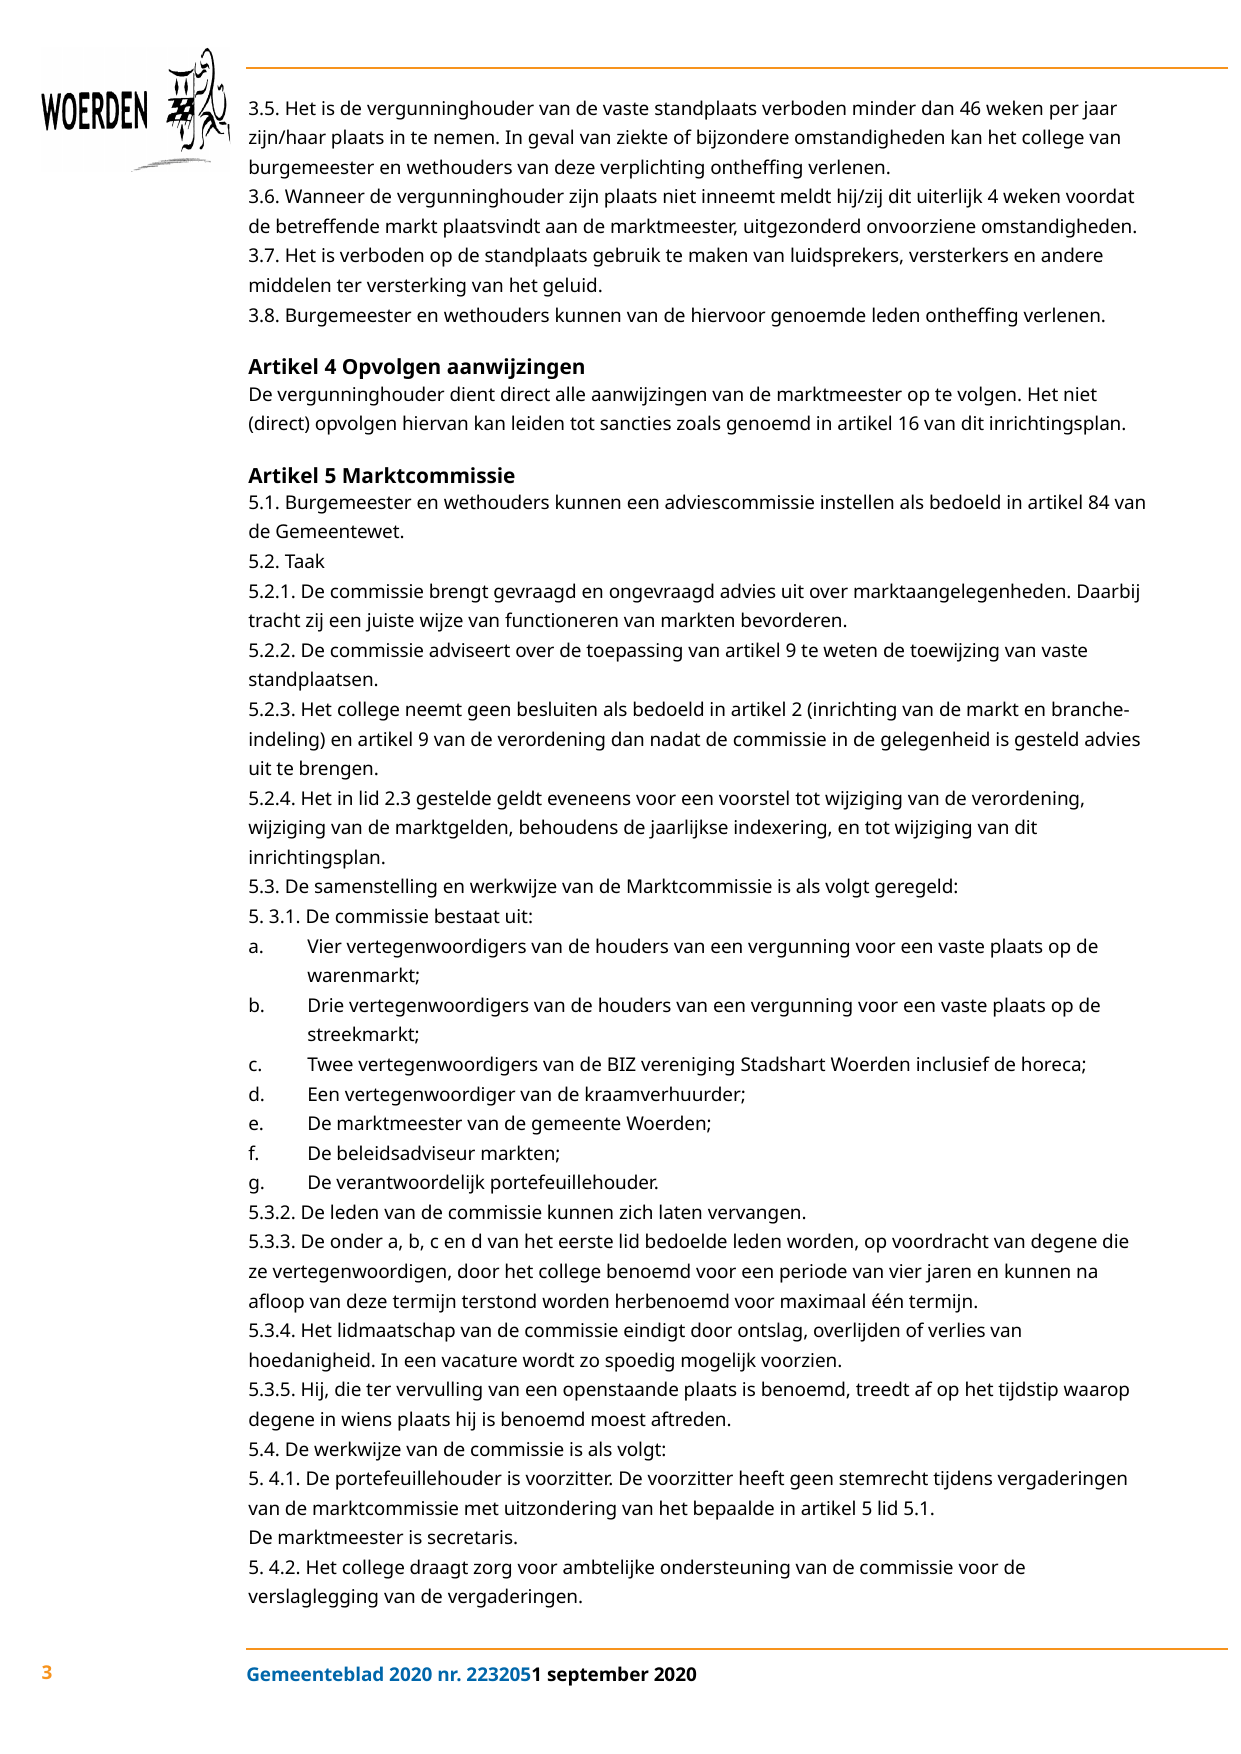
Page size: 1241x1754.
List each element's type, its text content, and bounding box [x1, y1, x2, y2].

text 5.3.4. Het lidmaatschap van de commissie eindigt door ontslag, overlijden of verlies van hoedanigheid. In een vacature wordt zo spoedig mogelijk voorzien. [248, 1317, 1152, 1373]
list De verantwoordelijk portefeuillehouder. [248, 1169, 1152, 1195]
text 5.2.3. Het college neemt geen besluiten als bedoeld in artikel 2 (inrichting van de markt en branche-indeling) en artikel 9 van de verordening dan nadat de commissie in de gelegenheid is gesteld advies uit te brengen. [248, 696, 1152, 781]
list Drie vertegenwoordigers van de houders van een vergunning voor een vaste plaats op de streekmarkt; [248, 992, 1152, 1047]
list De beleidsadviseur markten; [248, 1140, 1152, 1166]
text 5.2. Taak [248, 548, 1152, 574]
text 5.3.2. De leden van de commissie kunnen zich laten vervangen. [248, 1199, 1152, 1225]
text 5.2.1. De commissie brengt gevraagd en ongevraagd advies uit over marktaangelegenheden. Daarbij tracht zij een juiste wijze van functioneren van markten bevorderen. [248, 578, 1152, 633]
text 5.3. De samenstelling en werkwijze van de Marktcommissie is als volgt geregeld: [248, 874, 1152, 899]
text 5.3.5. Hij, die ter vervulling van een openstaande plaats is benoemd, treedt af op het tijdstip waarop degene in wiens plaats hij is benoemd moest aftreden. [248, 1377, 1152, 1432]
list De marktmeester van de gemeente Woerden; [248, 1110, 1152, 1136]
text 5. 4.2. Het college draagt zorg voor ambtelijke ondersteuning van de commissie voor de verslaglegging van de vergaderingen. [248, 1554, 1152, 1609]
text Artikel 5 Marktcommissie [248, 461, 1152, 489]
text Artikel 4 Opvolgen aanwijzingen [248, 352, 1152, 381]
text 5.4. De werkwijze van de commissie is als volgt: [248, 1436, 1152, 1462]
text 3.5. Het is de vergunninghouder van de vaste standplaats verboden minder dan 46 weken per jaar zijn/haar plaats in te nemen. In geval van ziekte of bijzondere omstandigheden kan het college van burgemeester en wethouders van deze verplichting ontheffing verlenen. [248, 95, 1152, 180]
text 5. 3.1. De commissie bestaat uit: [248, 903, 1152, 929]
text 3.7. Het is verboden op de standplaats gebruik te maken van luidsprekers, versterkers en andere middelen ter versterking van het geluid. [248, 243, 1152, 298]
picture [41, 47, 231, 172]
text 5.2.2. De commissie adviseert over de toepassing van artikel 9 te weten de toewijzing van vaste standplaatsen. [248, 637, 1152, 692]
text De vergunninghouder dient direct alle aanwijzingen van de marktmeester op te volgen. Het niet (direct) opvolgen hiervan kan leiden tot sancties zoals genoemd in artikel 16 van dit inrichtingsplan. [248, 381, 1152, 436]
text 5.3.3. De onder a, b, c en d van het eerste lid bedoelde leden worden, op voordracht van degene die ze vertegenwoordigen, door het college benoemd voor een periode van vier jaren en kunnen na afloop van deze termijn terstond worden herbenoemd voor maximaal één termijn. [248, 1229, 1152, 1314]
text De marktmeester is secretaris. [248, 1524, 1152, 1550]
text 3.8. Burgemeester en wethouders kunnen van de hiervoor genoemde leden ontheffing verlenen. [248, 302, 1152, 328]
text 5.2.4. Het in lid 2.3 gestelde geldt eveneens voor een voorstel tot wijziging van de verordening, wijziging van de marktgelden, behoudens de jaarlijkse indexering, en tot wijziging van dit inrichtingsplan. [248, 785, 1152, 870]
text 5.1. Burgemeester en wethouders kunnen een adviescommissie instellen als bedoeld in artikel 84 van de Gemeentewet. [248, 489, 1152, 544]
text 5. 4.1. De portefeuillehouder is voorzitter. De voorzitter heeft geen stemrecht tijdens vergaderingen van de marktcommissie met uitzondering van het bepaalde in artikel 5 lid 5.1. [248, 1465, 1152, 1521]
list Een vertegenwoordiger van de kraamverhuurder; [248, 1081, 1152, 1107]
list Twee vertegenwoordigers van de BIZ vereniging Stadshart Woerden inclusief de horeca; [248, 1051, 1152, 1077]
list Vier vertegenwoordigers van de houders van een vergunning voor een vaste plaats op de warenmarkt; [248, 933, 1152, 988]
text 3.6. Wanneer de vergunninghouder zijn plaats niet inneemt meldt hij/zij dit uiterlijk 4 weken voordat de betreffende markt plaatsvindt aan de marktmeester, uitgezonderd onvoorziene omstandigheden. [248, 183, 1152, 239]
